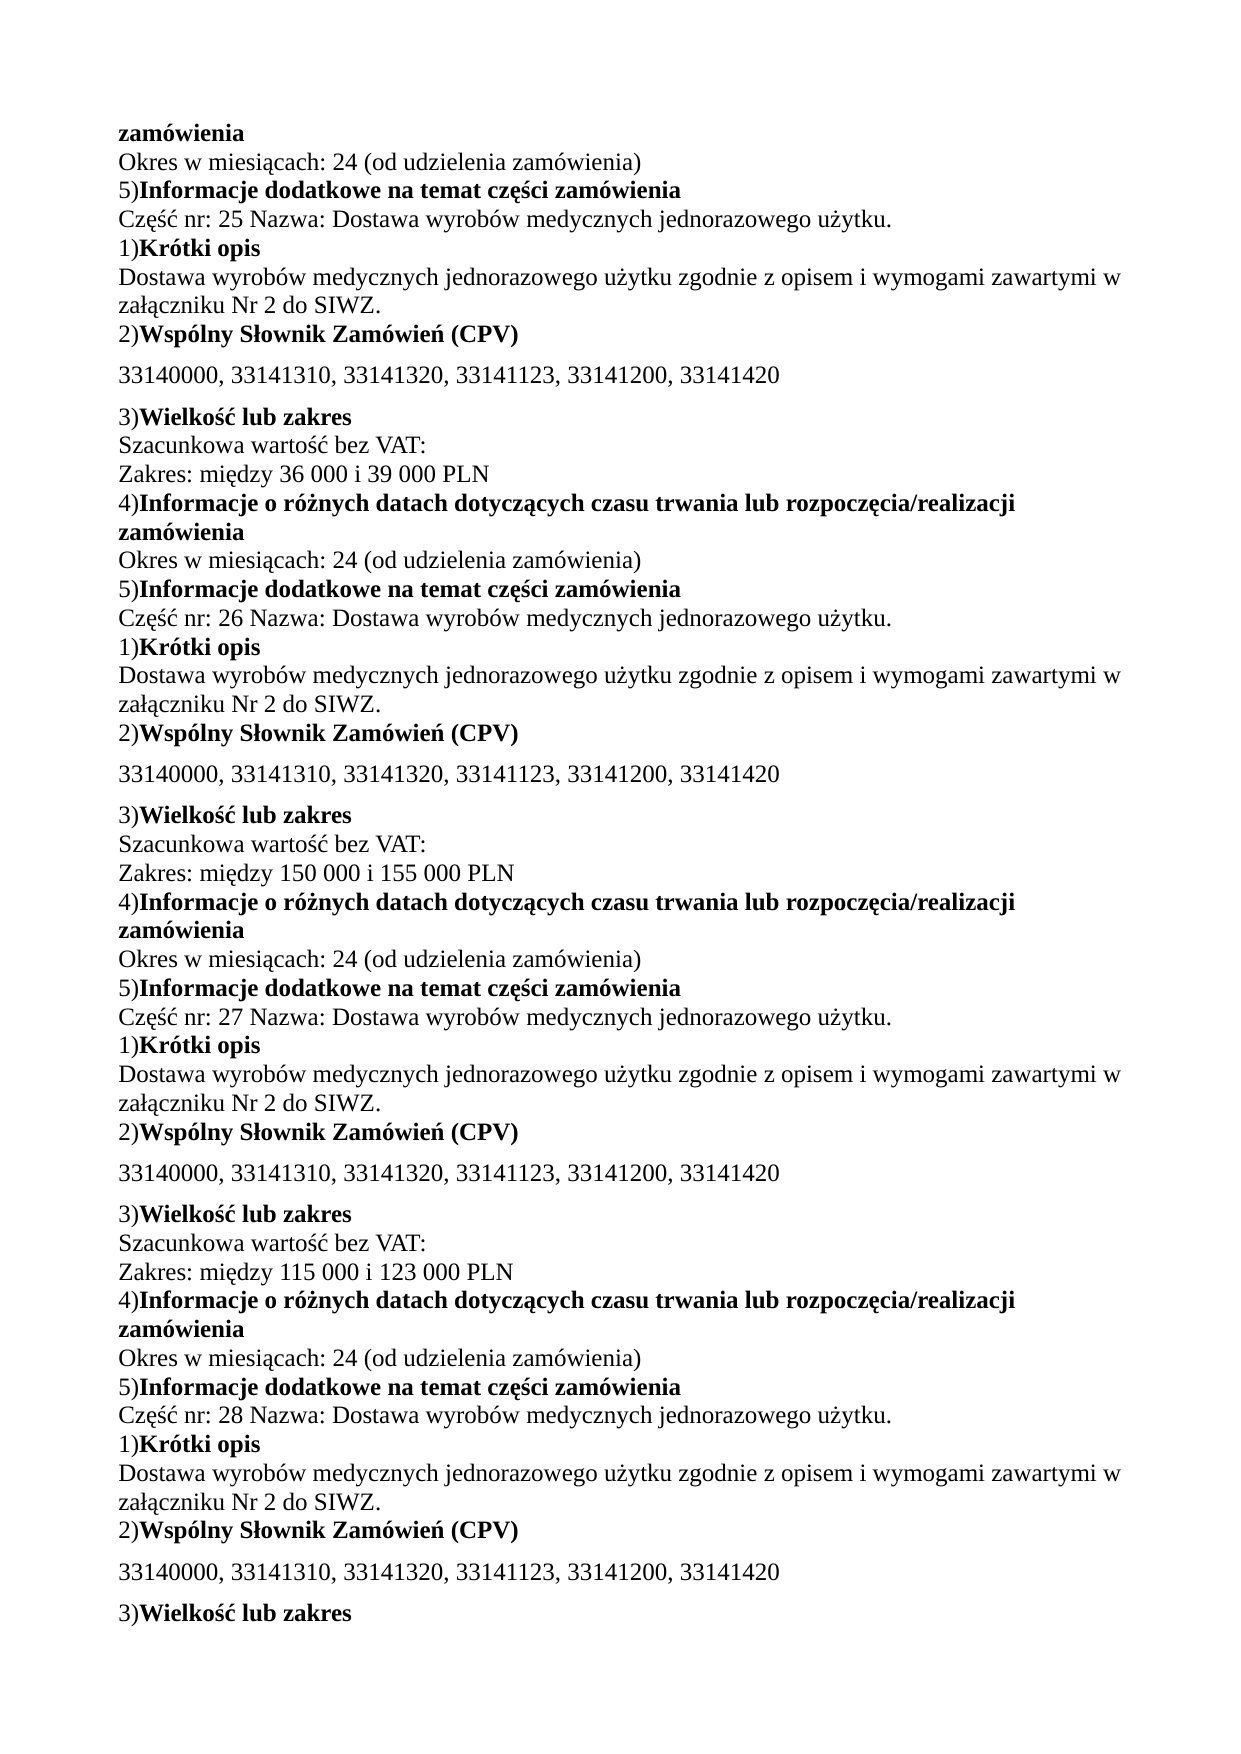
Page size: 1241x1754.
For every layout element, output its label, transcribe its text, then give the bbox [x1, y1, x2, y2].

text 2)Wspólny Słownik Zamówień (CPV) [118, 1516, 1122, 1544]
text 1)Krótki opis [118, 233, 1122, 262]
text Okres w miesiącach: 24 (od udzielenia zamówienia) [118, 546, 1122, 574]
text 3)Wielkość lub zakres [118, 1199, 1122, 1228]
text 5)Informacje dodatkowe na temat części zamówienia [118, 973, 1122, 1002]
text Część nr: 27 Nazwa: Dostawa wyrobów medycznych jednorazowego użytku. [118, 1002, 1122, 1031]
text Dostawa wyrobów medycznych jednorazowego użytku zgodnie z opisem i wymogami zawartymi w załączniku Nr 2 do SIWZ. [118, 262, 1122, 319]
text Szacunkowa wartość bez VAT: Zakres: między 115 000 i 123 000 PLN [118, 1228, 1122, 1286]
text Szacunkowa wartość bez VAT: Zakres: między 36 000 i 39 000 PLN [118, 431, 1122, 488]
text 33140000, 33141310, 33141320, 33141123, 33141200, 33141420 [118, 759, 1122, 788]
text 1)Krótki opis [118, 1429, 1122, 1458]
text 5)Informacje dodatkowe na temat części zamówienia [118, 574, 1122, 603]
text Okres w miesiącach: 24 (od udzielenia zamówienia) [118, 1343, 1122, 1372]
text Szacunkowa wartość bez VAT: Zakres: między 150 000 i 155 000 PLN [118, 829, 1122, 887]
text 3)Wielkość lub zakres [118, 402, 1122, 431]
text 33140000, 33141310, 33141320, 33141123, 33141200, 33141420 [118, 1557, 1122, 1586]
text 4)Informacje o różnych datach dotyczących czasu trwania lub rozpoczęcia/realizacji zamówienia [118, 887, 1122, 944]
text 1)Krótki opis [118, 1031, 1122, 1059]
text Dostawa wyrobów medycznych jednorazowego użytku zgodnie z opisem i wymogami zawartymi w załączniku Nr 2 do SIWZ. [118, 1458, 1122, 1516]
text 3)Wielkość lub zakres [118, 801, 1122, 829]
text Część nr: 26 Nazwa: Dostawa wyrobów medycznych jednorazowego użytku. [118, 603, 1122, 632]
text Okres w miesiącach: 24 (od udzielenia zamówienia) [118, 944, 1122, 973]
text 2)Wspólny Słownik Zamówień (CPV) [118, 1117, 1122, 1146]
text 3)Wielkość lub zakres [118, 1598, 1122, 1627]
text 5)Informacje dodatkowe na temat części zamówienia [118, 1372, 1122, 1401]
text 1)Krótki opis [118, 632, 1122, 661]
text Dostawa wyrobów medycznych jednorazowego użytku zgodnie z opisem i wymogami zawartymi w załączniku Nr 2 do SIWZ. [118, 661, 1122, 718]
text 4)Informacje o różnych datach dotyczących czasu trwania lub rozpoczęcia/realizacji zamówienia [118, 1286, 1122, 1343]
text 5)Informacje dodatkowe na temat części zamówienia [118, 176, 1122, 204]
text 4)Informacje o różnych datach dotyczących czasu trwania lub rozpoczęcia/realizacji zamówienia [118, 488, 1122, 546]
text Dostawa wyrobów medycznych jednorazowego użytku zgodnie z opisem i wymogami zawartymi w załączniku Nr 2 do SIWZ. [118, 1059, 1122, 1117]
text Część nr: 28 Nazwa: Dostawa wyrobów medycznych jednorazowego użytku. [118, 1401, 1122, 1429]
text Część nr: 25 Nazwa: Dostawa wyrobów medycznych jednorazowego użytku. [118, 204, 1122, 233]
text zamówienia [118, 118, 1122, 147]
text 2)Wspólny Słownik Zamówień (CPV) [118, 319, 1122, 348]
text 2)Wspólny Słownik Zamówień (CPV) [118, 718, 1122, 747]
text 33140000, 33141310, 33141320, 33141123, 33141200, 33141420 [118, 1158, 1122, 1187]
text 33140000, 33141310, 33141320, 33141123, 33141200, 33141420 [118, 361, 1122, 389]
text Okres w miesiącach: 24 (od udzielenia zamówienia) [118, 147, 1122, 176]
